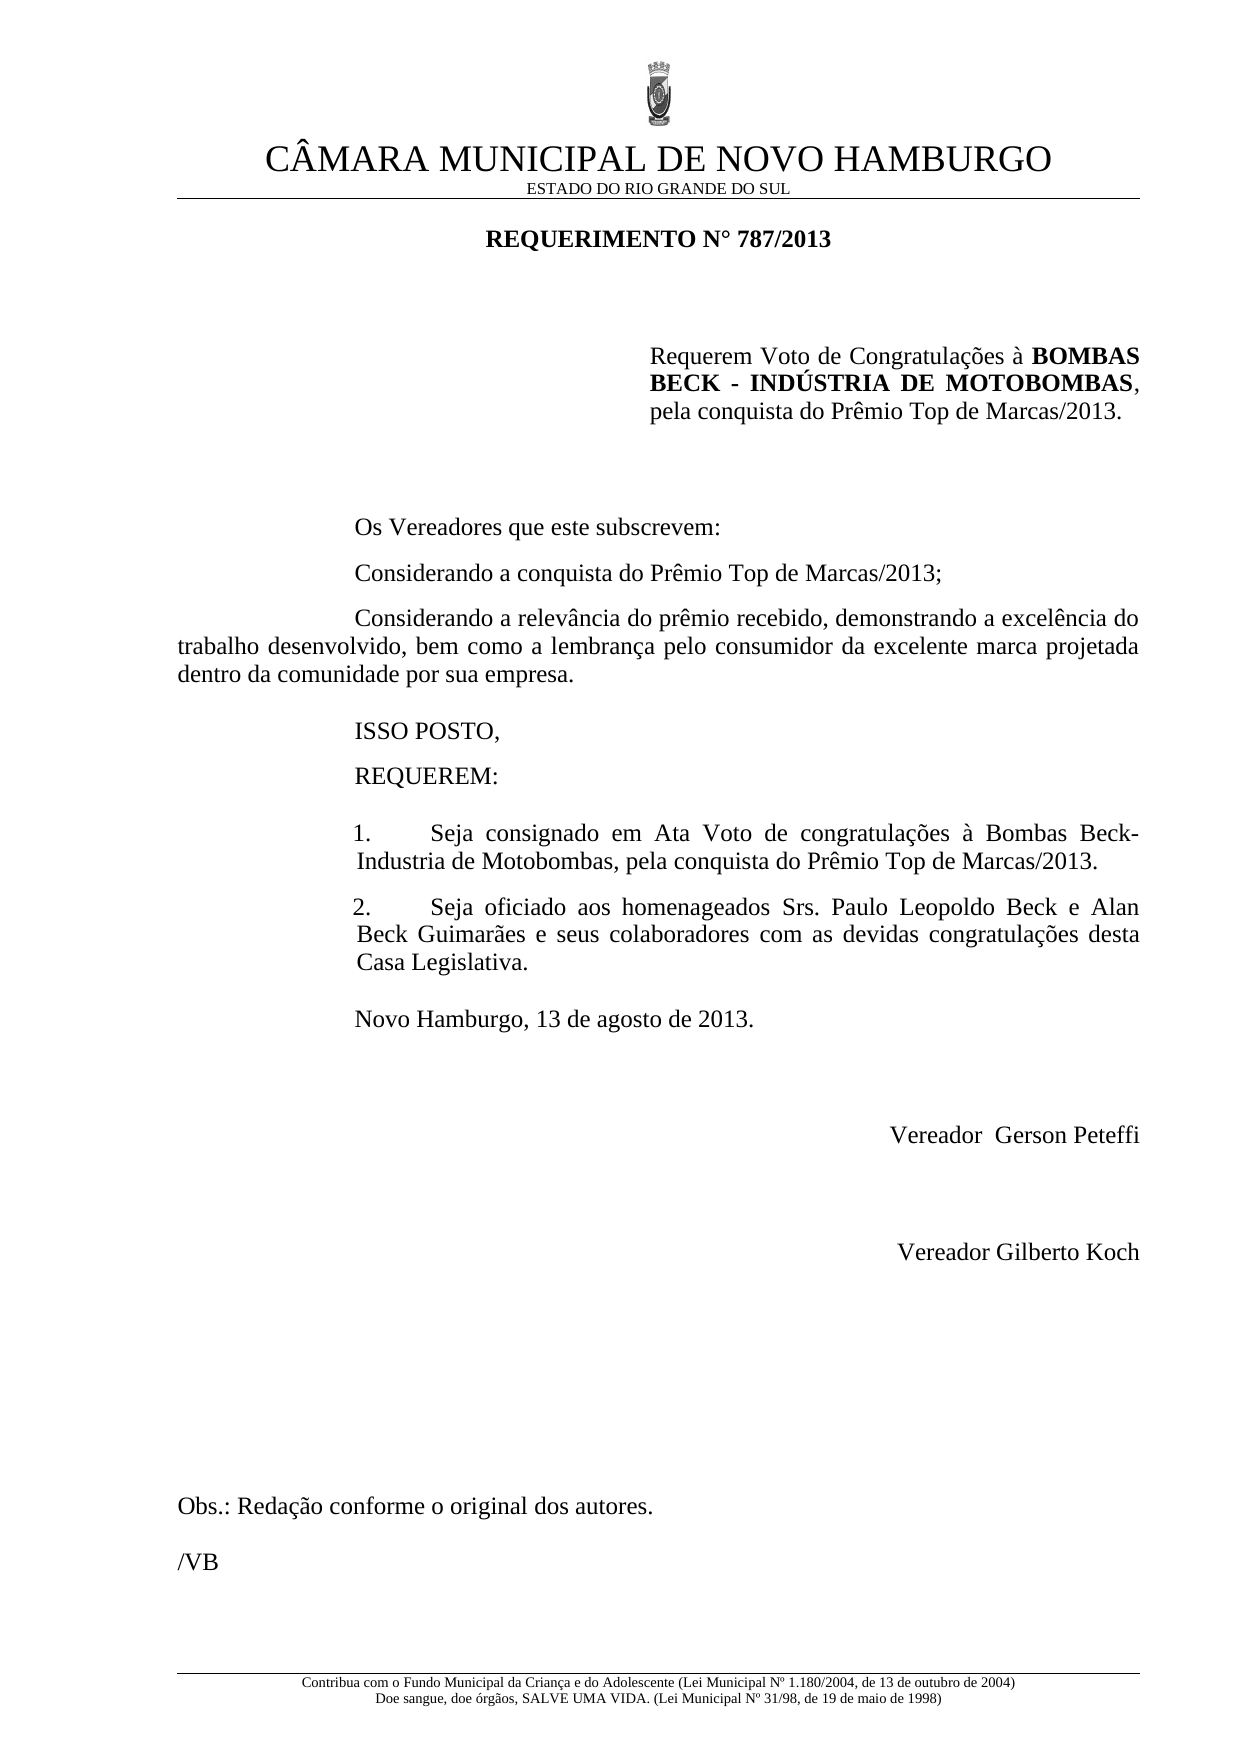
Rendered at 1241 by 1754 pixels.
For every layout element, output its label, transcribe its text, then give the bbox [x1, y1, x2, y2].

text Requerem Voto de Congratulações à BOMBAS BECK - INDÚSTRIA DE MOTOBOMBAS, pela conquista do Prêmio Top de Marcas/2013. [649, 342, 1140, 425]
text /VB [177, 1548, 1140, 1576]
title REQUERIMENTO N° 787/2013 [177, 226, 1140, 253]
text REQUEREM: [177, 762, 1140, 790]
text ISSO POSTO, [177, 717, 1140, 744]
text 1. Seja consignado em Ata Voto de congratulações à Bombas Beck- Industria de Motobombas, pela conquista do Prêmio Top de Marcas/2013. [352, 819, 1140, 875]
text 2. Seja oficiado aos homenageados Srs. Paulo Leopoldo Beck e Alan Beck Guimarães e seus colaboradores com as devidas congratulações desta Casa Legislativa. [352, 893, 1140, 976]
text Obs.: Redação conforme o original dos autores. [177, 1492, 1140, 1520]
text Considerando a relevância do prêmio recebido, demonstrando a excelência do trabalho desenvolvido, bem como a lembrança pelo consumidor da excelente marca projetada dentro da comunidade por sua empresa. [177, 604, 1140, 687]
text Vereador Gerson Peteffi [177, 1121, 1140, 1149]
text Vereador Gilberto Koch [177, 1238, 1140, 1265]
text Os Vereadores que este subscrevem: [177, 513, 1140, 541]
text Novo Hamburgo, 13 de agosto de 2013. [177, 1005, 1140, 1033]
text Considerando a conquista do Prêmio Top de Marcas/2013; [177, 559, 1140, 587]
